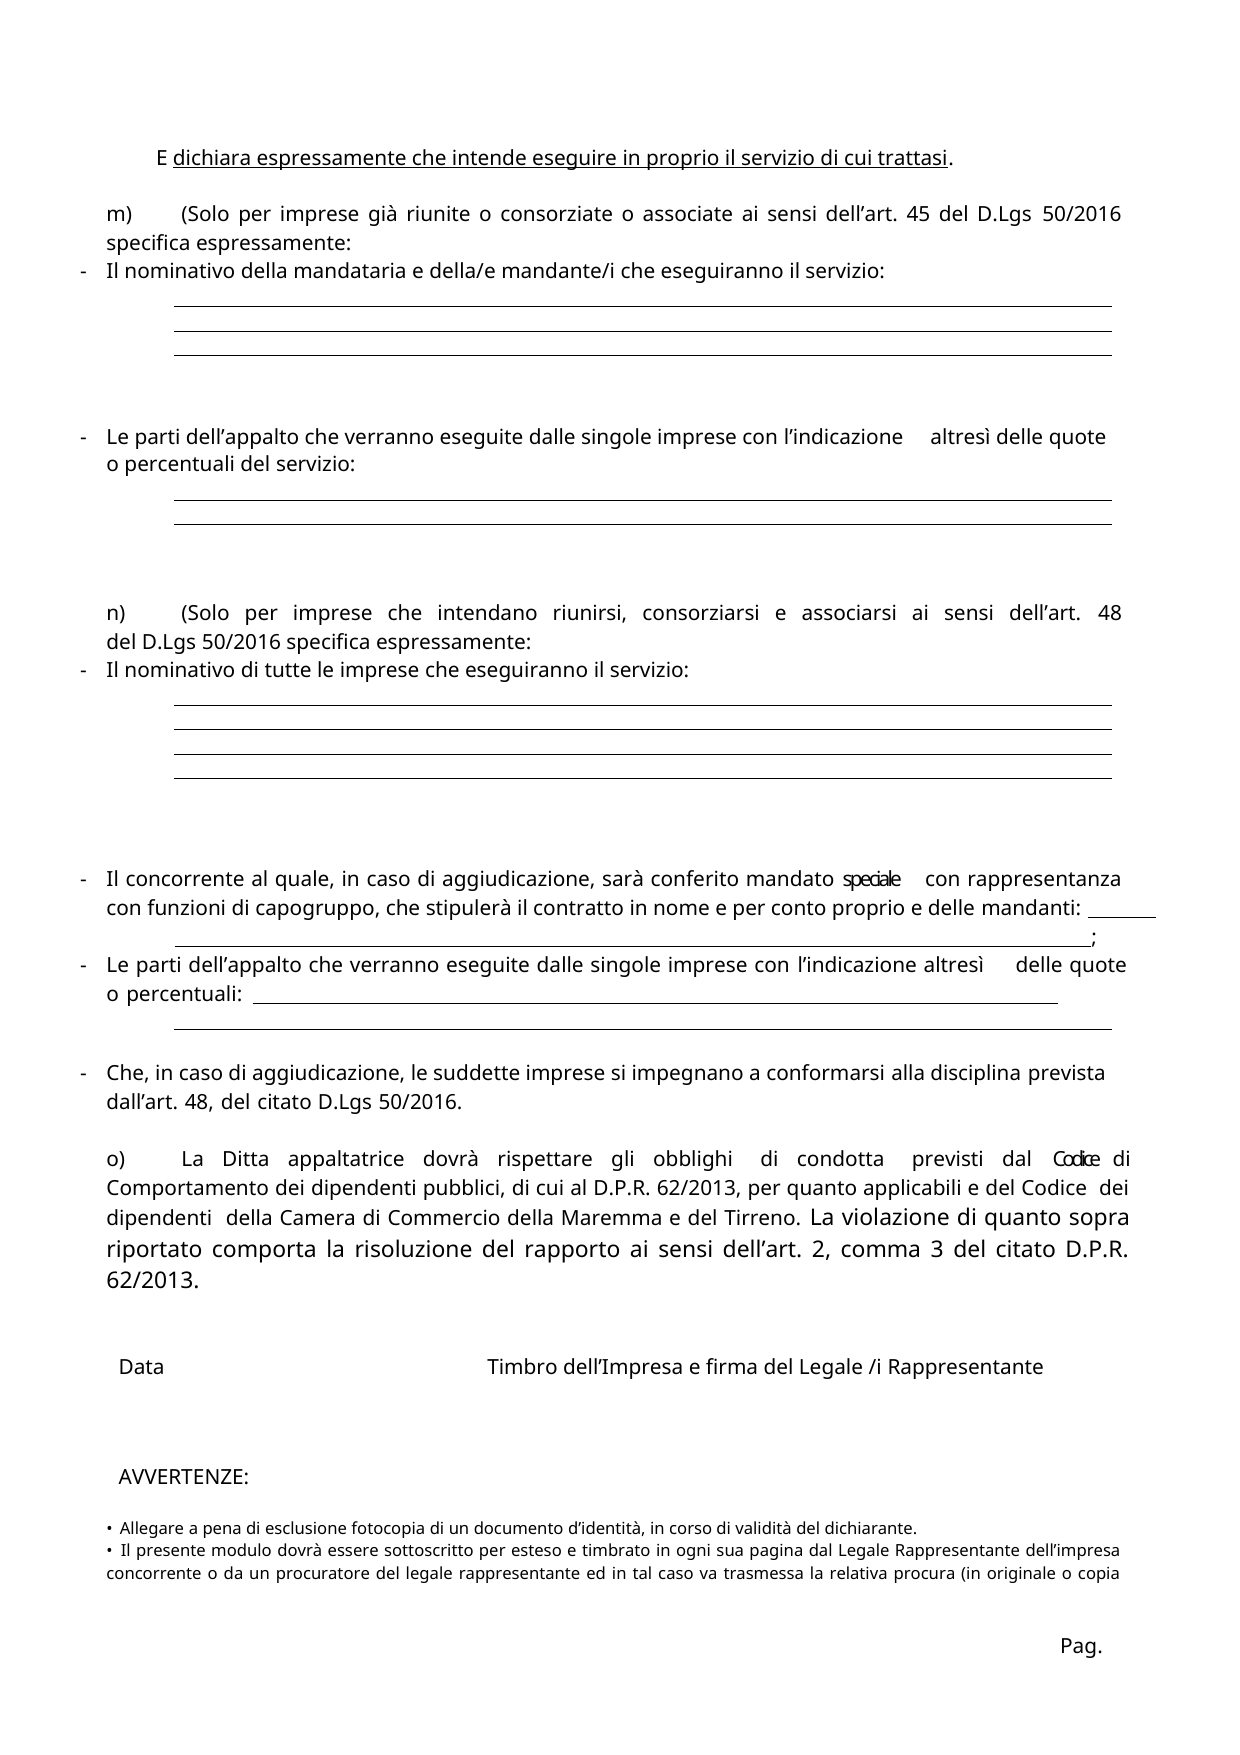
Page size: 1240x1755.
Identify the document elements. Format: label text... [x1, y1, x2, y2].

list Il presente modulo dovrà essere sottoscritto per esteso e timbrato in ogni sua pagina dal Legale Rappresentante dell’impresa concorrente o da un procuratore del legale rappresentante ed in tal caso va trasmessa la relativa procura (in originale o copia [106, 1538, 1122, 1584]
list (Solo per imprese che intendano riunirsi, consorziarsi e associarsi ai sensi dell’art. 48 del D.Lgs 50/2016 specifica espressamente: [106, 598, 1122, 655]
list Che, in caso di aggiudicazione, le suddette imprese si impegnano a conformarsi alla disciplina prevista dall’art. 48, del citato D.Lgs 50/2016. [80, 1058, 1122, 1115]
list Il concorrente al quale, in caso di aggiudicazione, sarà conferito mandato speciale con rappresentanza con funzioni di capogruppo, che stipulerà il contratto in nome e per conto proprio e delle mandanti: [80, 864, 1122, 921]
list Le parti dell’appalto che verranno eseguite dalle singole imprese con l’indicazione altresì delle quote o percentuali: [80, 951, 1127, 1007]
text ; [174, 922, 1137, 951]
list La Ditta appaltatrice dovrà rispettare gli obblighi di condotta previsti dal Codice di Comportamento dei dipendenti pubblici, di cui al D.P.R. 62/2013, per quanto applicabili e del Codice dei dipendenti della Camera di Commercio della Maremma e del Tirreno. La violazione di quanto sopra riportato comporta la risoluzione del rapporto ai sensi dell’art. 2, comma 3 del citato D.P.R. 62/2013. [106, 1144, 1131, 1295]
list Il nominativo della mandataria e della/e mandante/i che eseguiranno il servizio: [80, 256, 1137, 285]
text E dichiara espressamente che intende eseguire in proprio il servizio di cui trattasi. [156, 143, 1137, 171]
list (Solo per imprese già riunite o consorziate o associate ai sensi dell’art. 45 del D.Lgs 50/2016 specifica espressamente: [106, 199, 1121, 256]
list Le parti dell’appalto che verranno eseguite dalle singole imprese con l’indicazione altresì delle quote o percentuali del servizio: [80, 422, 1122, 478]
text Data Timbro dell’Impresa e firma del Legale /i Rappresentante [118, 1352, 1137, 1380]
text AVVERTENZE: [118, 1462, 1137, 1491]
list Allegare a pena di esclusione fotocopia di un documento d’identità, in corso di validità del dichiarante. [106, 1519, 1137, 1538]
list Il nominativo di tutte le imprese che eseguiranno il servizio: [80, 655, 1137, 684]
